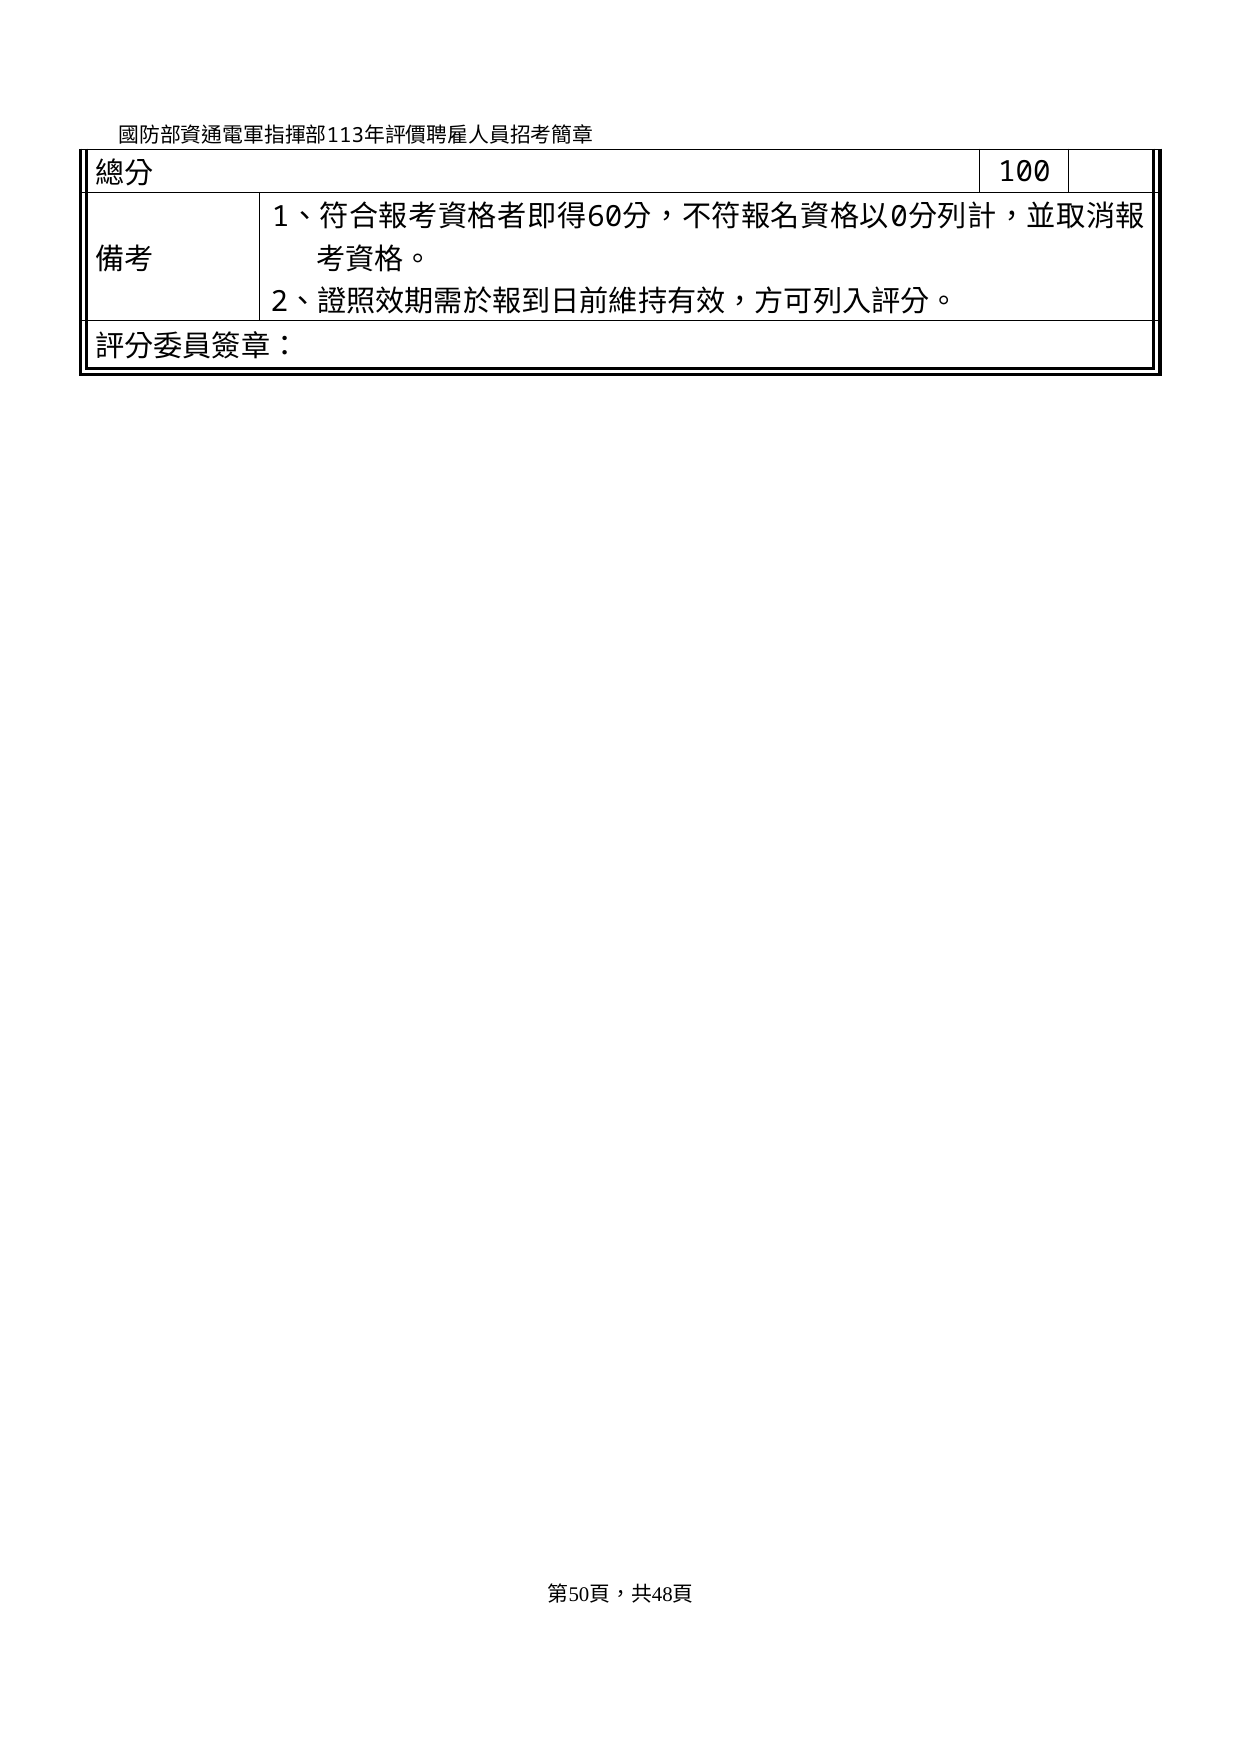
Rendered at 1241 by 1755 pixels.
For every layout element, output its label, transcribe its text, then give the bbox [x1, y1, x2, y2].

table_cell [1069, 150, 1152, 192]
table_cell 備考 [88, 193, 259, 320]
table_cell 100 [980, 150, 1068, 192]
table_cell 1、符合報考資格者即得60分，不符報名資格以0分列計，並取消報考資格。 2、證照效期需於報到日前維持有效，方可列入評分。 [260, 193, 1152, 320]
table_cell 總分 [88, 150, 979, 192]
table_cell 評分委員簽章： [88, 321, 1152, 367]
